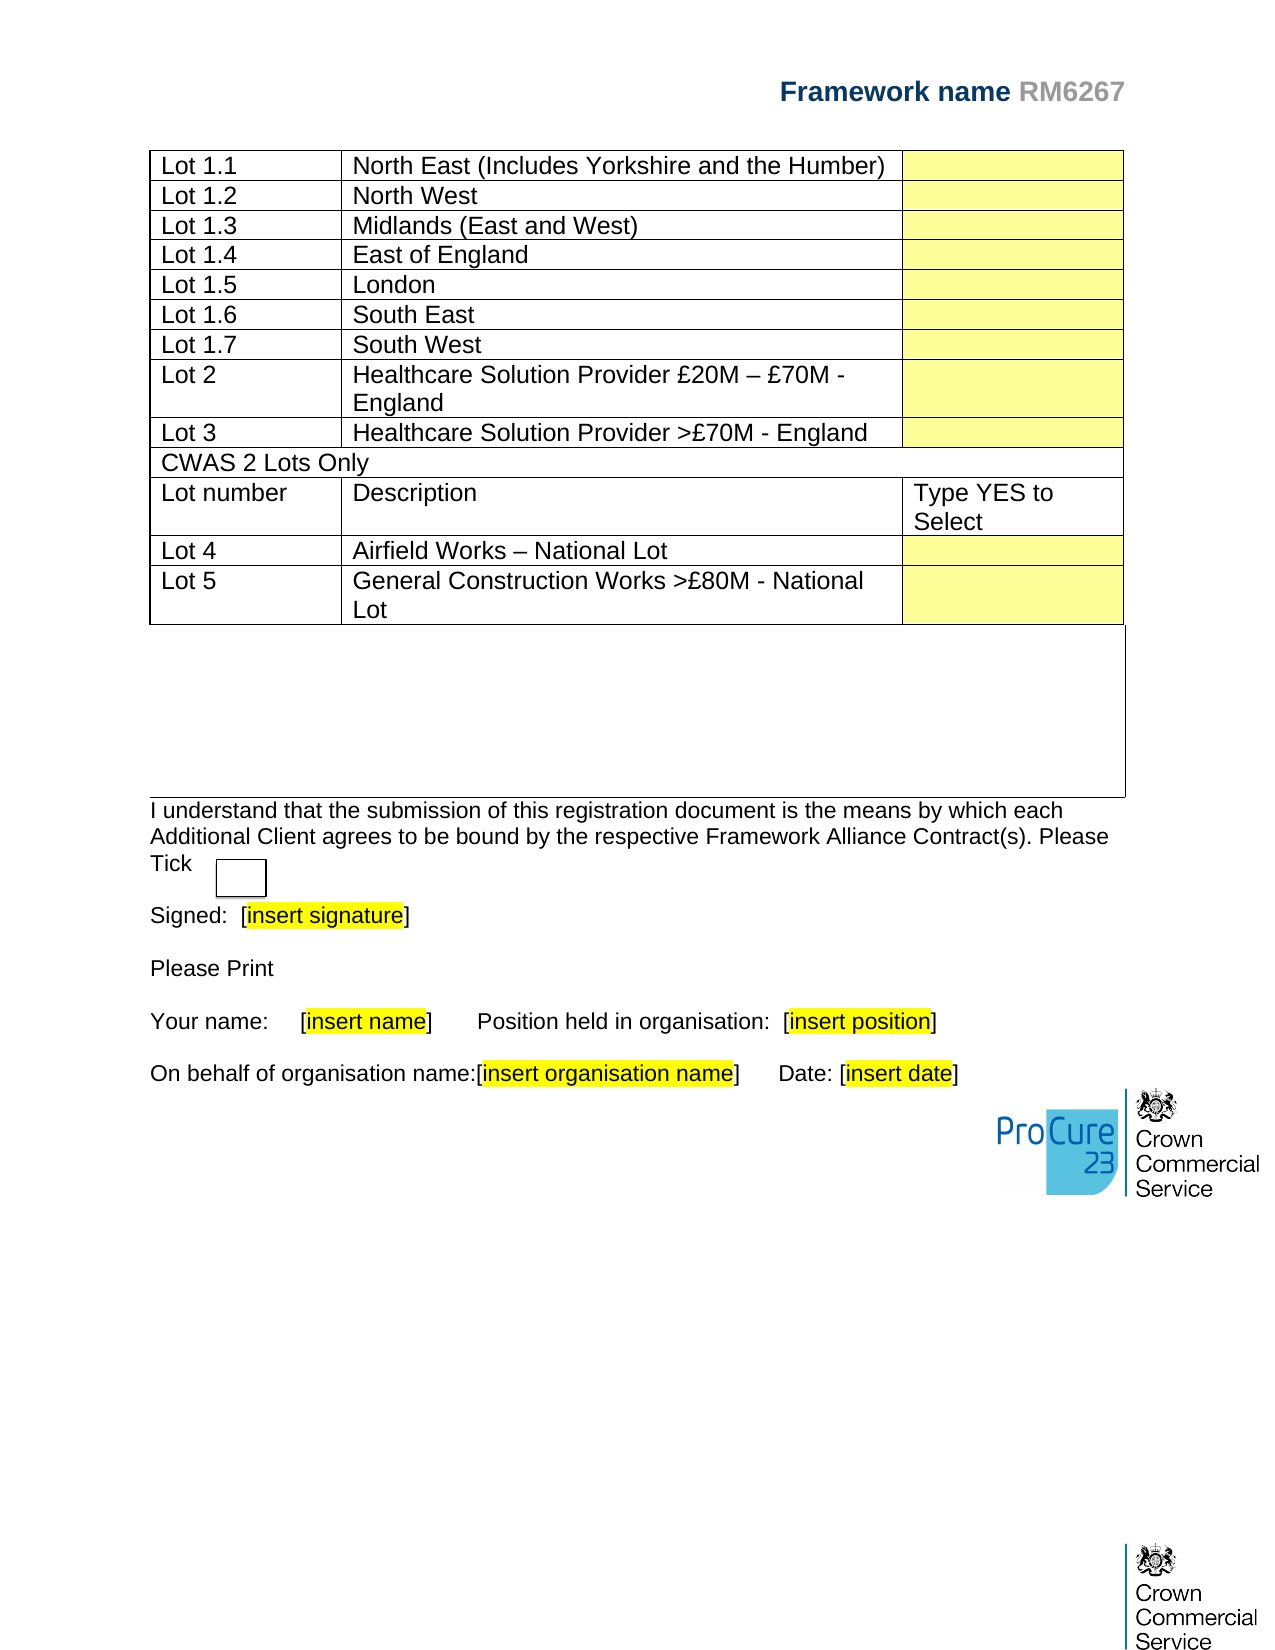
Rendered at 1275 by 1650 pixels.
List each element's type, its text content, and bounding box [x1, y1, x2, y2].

table_cell [903, 418, 1123, 447]
table_cell [903, 211, 1123, 239]
table_cell Lot 2 [151, 360, 341, 417]
table_cell [903, 270, 1123, 299]
text Please Print [150, 955, 1125, 981]
table_cell Healthcare Solution Provider £20M – £70M - England [342, 360, 902, 417]
text Signed: [insert signature] [150, 902, 1125, 929]
table_cell Lot 1.1 [151, 151, 341, 180]
table_cell Lot 1.2 [151, 181, 341, 209]
table_cell South West [342, 330, 902, 358]
table_cell [903, 181, 1123, 209]
table_cell General Construction Works >£80M - National Lot [342, 566, 902, 623]
table_cell Lot 5 [151, 566, 341, 623]
table_cell CWAS 2 Lots Only [151, 448, 1123, 477]
table_cell Lot number [151, 478, 341, 535]
table_cell Lot 1.3 [151, 211, 341, 239]
table_cell Lot 1.4 [151, 240, 341, 269]
table_cell [903, 300, 1123, 329]
table_cell South East [342, 300, 902, 329]
table_cell Type YES to Select [903, 478, 1123, 535]
table_cell Lot 1.7 [151, 330, 341, 358]
table_cell Airfield Works – National Lot [342, 536, 902, 565]
table_cell [903, 536, 1123, 565]
text Your name: [insert name] Position held in organisation: [insert position] [150, 1008, 1125, 1034]
text I understand that the submission of this registration document is the means by which each Additional Client agrees to be bound by the respective Framework Alliance Contract(s). Please Tick [150, 797, 1125, 876]
table_cell [903, 566, 1123, 623]
table_cell North West [342, 181, 902, 209]
text On behalf of organisation name:[insert organisation name] Date: [insert date] [150, 1060, 1125, 1087]
table_cell [903, 360, 1123, 417]
table_cell Description [342, 478, 902, 535]
table_cell Lot 4 [151, 536, 341, 565]
table_cell Lot 1.6 [151, 300, 341, 329]
table_cell Lot 1.5 [151, 270, 341, 299]
table_cell Lot 3 [151, 418, 341, 447]
table_cell [903, 240, 1123, 269]
table_cell London [342, 270, 902, 299]
table_cell Healthcare Solution Provider >£70M - England [342, 418, 902, 447]
table_cell Midlands (East and West) [342, 211, 902, 239]
table_cell [903, 151, 1123, 180]
table_cell [903, 330, 1123, 358]
table_cell North East (Includes Yorkshire and the Humber) [342, 151, 902, 180]
table_cell East of England [342, 240, 902, 269]
